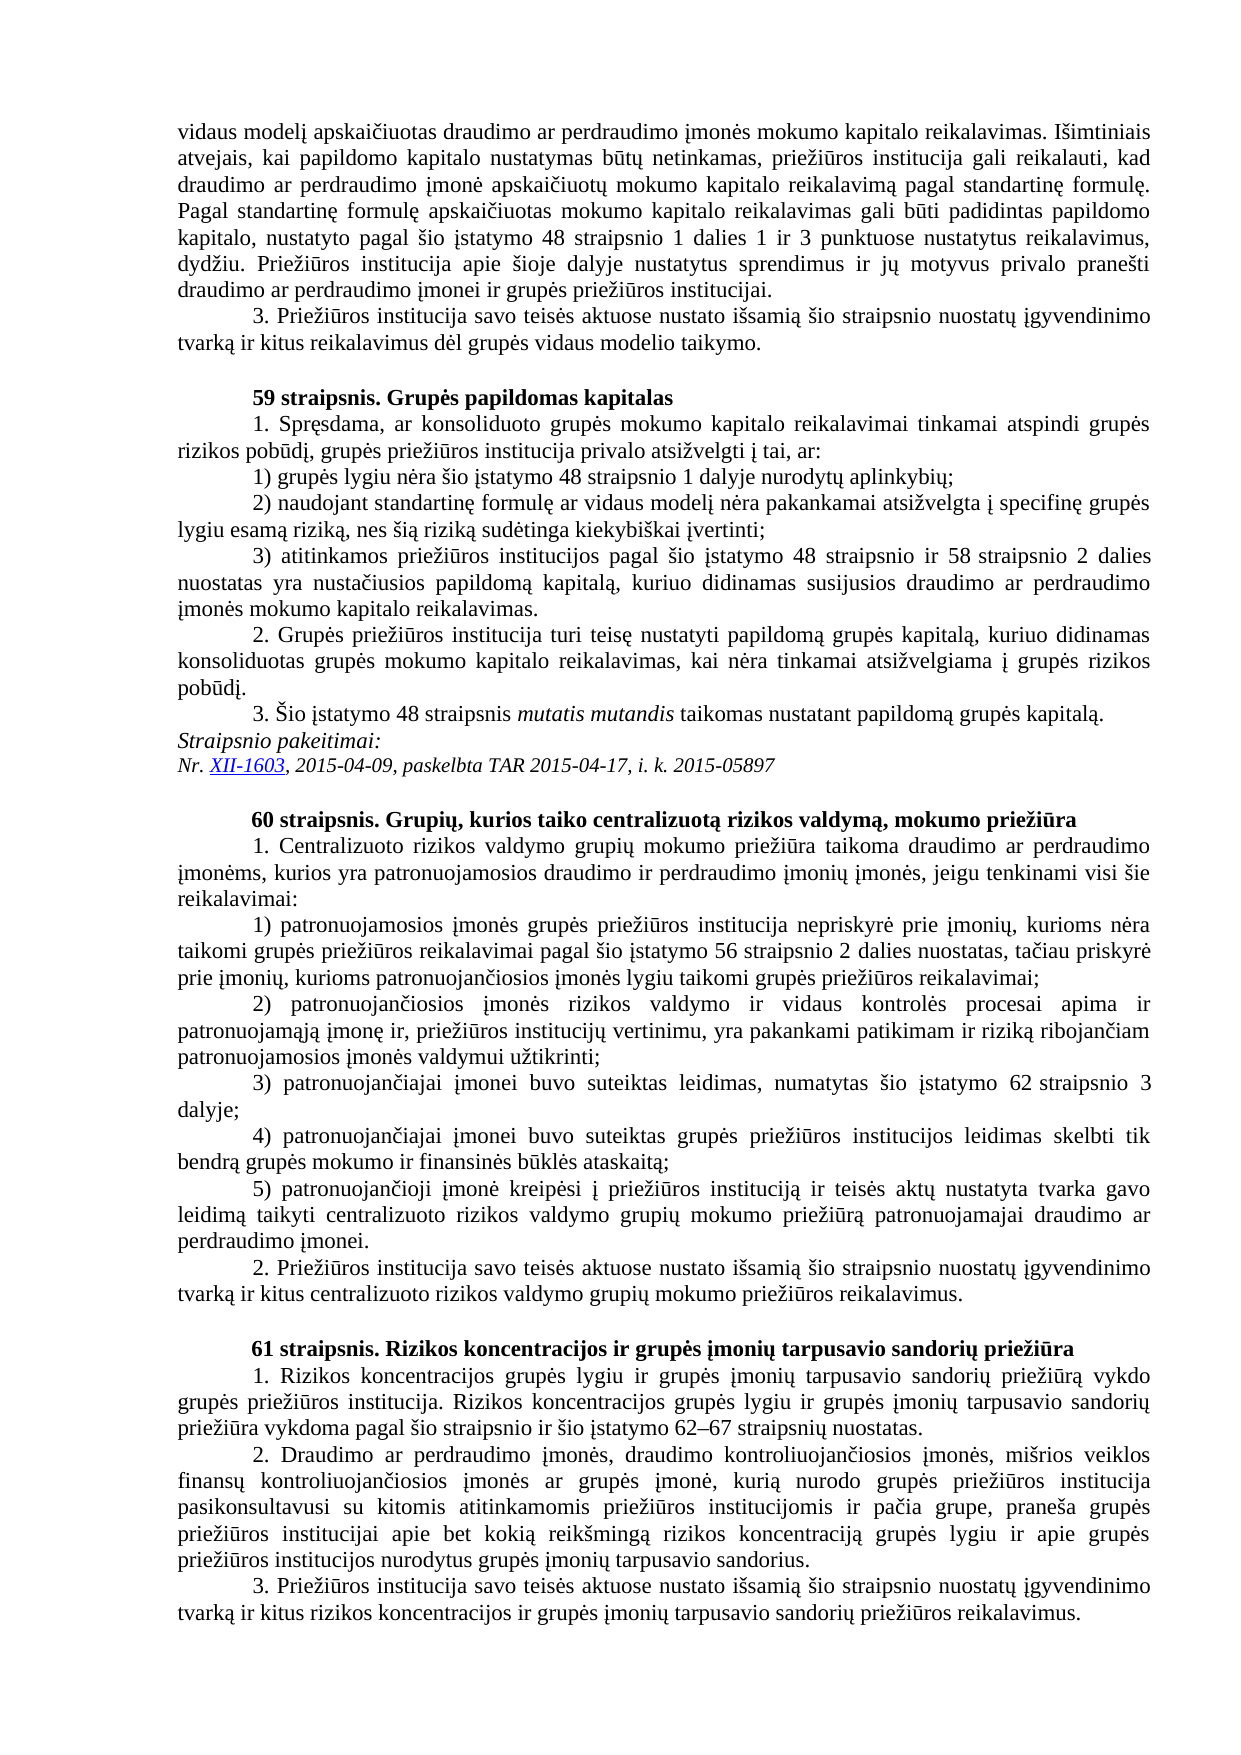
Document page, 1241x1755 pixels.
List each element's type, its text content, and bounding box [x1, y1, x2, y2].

text 1. Spręsdama, ar konsoliduoto grupės mokumo kapitalo reikalavimai tinkamai atspindi grupės rizikos pobūdį, grupės priežiūros institucija privalo atsižvelgti į tai, ar: [177, 410, 1152, 463]
text 2) patronuojančiosios įmonės rizikos valdymo ir vidaus kontrolės procesai apima ir patronuojamąją įmonę ir, priežiūros institucijų vertinimu, yra pakankami patikimam ir riziką ribojančiam patronuojamosios įmonės valdymui užtikrinti; [177, 990, 1152, 1069]
text Straipsnio pakeitimai: [177, 727, 1152, 753]
text 59 straipsnis. Grupės papildomas kapitalas [177, 384, 1152, 410]
text 2. Priežiūros institucija savo teisės aktuose nustato išsamią šio straipsnio nuostatų įgyvendinimo tvarką ir kitus centralizuoto rizikos valdymo grupių mokumo priežiūros reikalavimus. [177, 1254, 1152, 1307]
text 3) atitinkamos priežiūros institucijos pagal šio įstatymo 48 straipsnio ir 58 straipsnio 2 dalies nuostatas yra nustačiusios papildomą kapitalą, kuriuo didinamas susijusios draudimo ar perdraudimo įmonės mokumo kapitalo reikalavimas. [177, 542, 1152, 621]
text 5) patronuojančioji įmonė kreipėsi į priežiūros instituciją ir teisės aktų nustatyta tvarka gavo leidimą taikyti centralizuoto rizikos valdymo grupių mokumo priežiūrą patronuojamajai draudimo ar perdraudimo įmonei. [177, 1175, 1152, 1254]
text 4) patronuojančiajai įmonei buvo suteiktas grupės priežiūros institucijos leidimas skelbti tik bendrą grupės mokumo ir finansinės būklės ataskaitą; [177, 1122, 1152, 1175]
text 61 straipsnis. Rizikos koncentracijos ir grupės įmonių tarpusavio sandorių priežiūra [251, 1335, 1152, 1362]
text 1. Rizikos koncentracijos grupės lygiu ir grupės įmonių tarpusavio sandorių priežiūrą vykdo grupės priežiūros institucija. Rizikos koncentracijos grupės lygiu ir grupės įmonių tarpusavio sandorių priežiūra vykdoma pagal šio straipsnio ir šio įstatymo 62–67 straipsnių nuostatas. [177, 1362, 1152, 1441]
text 60 straipsnis. Grupių, kurios taiko centralizuotą rizikos valdymą, mokumo priežiūra [251, 806, 1152, 832]
text Nr. XII-1603, 2015-04-09, paskelbta TAR 2015-04-17, i. k. 2015-05897 [177, 753, 1152, 777]
text 2. Grupės priežiūros institucija turi teisę nustatyti papildomą grupės kapitalą, kuriuo didinamas konsoliduotas grupės mokumo kapitalo reikalavimas, kai nėra tinkamai atsižvelgiama į grupės rizikos pobūdį. [177, 621, 1152, 700]
text 3. Priežiūros institucija savo teisės aktuose nustato išsamią šio straipsnio nuostatų įgyvendinimo tvarką ir kitus reikalavimus dėl grupės vidaus modelio taikymo. [177, 303, 1152, 355]
text vidaus modelį apskaičiuotas draudimo ar perdraudimo įmonės mokumo kapitalo reikalavimas. Išimtiniais atvejais, kai papildomo kapitalo nustatymas būtų netinkamas, priežiūros institucija gali reikalauti, kad draudimo ar perdraudimo įmonė apskaičiuotų mokumo kapitalo reikalavimą pagal standartinę formulę. Pagal standartinę formulę apskaičiuotas mokumo kapitalo reikalavimas gali būti padidintas papildomo kapitalo, nustatyto pagal šio įstatymo 48 straipsnio 1 dalies 1 ir 3 punktuose nustatytus reikalavimus, dydžiu. Priežiūros institucija apie šioje dalyje nustatytus sprendimus ir jų motyvus privalo pranešti draudimo ar perdraudimo įmonei ir grupės priežiūros institucijai. [177, 118, 1152, 303]
text 1) grupės lygiu nėra šio įstatymo 48 straipsnio 1 dalyje nurodytų aplinkybių; [177, 463, 1152, 489]
text 1. Centralizuoto rizikos valdymo grupių mokumo priežiūra taikoma draudimo ar perdraudimo įmonėms, kurios yra patronuojamosios draudimo ir perdraudimo įmonių įmonės, jeigu tenkinami visi šie reikalavimai: [177, 832, 1152, 911]
text 3. Šio įstatymo 48 straipsnis mutatis mutandis taikomas nustatant papildomą grupės kapitalą. [177, 700, 1152, 727]
text 3) patronuojančiajai įmonei buvo suteiktas leidimas, numatytas šio įstatymo 62 straipsnio 3 dalyje; [177, 1069, 1152, 1122]
text 2. Draudimo ar perdraudimo įmonės, draudimo kontroliuojančiosios įmonės, mišrios veiklos finansų kontroliuojančiosios įmonės ar grupės įmonė, kurią nurodo grupės priežiūros institucija pasikonsultavusi su kitomis atitinkamomis priežiūros institucijomis ir pačia grupe, praneša grupės priežiūros institucijai apie bet kokią reikšmingą rizikos koncentraciją grupės lygiu ir apie grupės priežiūros institucijos nurodytus grupės įmonių tarpusavio sandorius. [177, 1441, 1152, 1572]
text 3. Priežiūros institucija savo teisės aktuose nustato išsamią šio straipsnio nuostatų įgyvendinimo tvarką ir kitus rizikos koncentracijos ir grupės įmonių tarpusavio sandorių priežiūros reikalavimus. [177, 1572, 1152, 1625]
text 2) naudojant standartinę formulę ar vidaus modelį nėra pakankamai atsižvelgta į specifinę grupės lygiu esamą riziką, nes šią riziką sudėtinga kiekybiškai įvertinti; [177, 489, 1152, 542]
text 1) patronuojamosios įmonės grupės priežiūros institucija nepriskyrė prie įmonių, kurioms nėra taikomi grupės priežiūros reikalavimai pagal šio įstatymo 56 straipsnio 2 dalies nuostatas, tačiau priskyrė prie įmonių, kurioms patronuojančiosios įmonės lygiu taikomi grupės priežiūros reikalavimai; [177, 911, 1152, 990]
